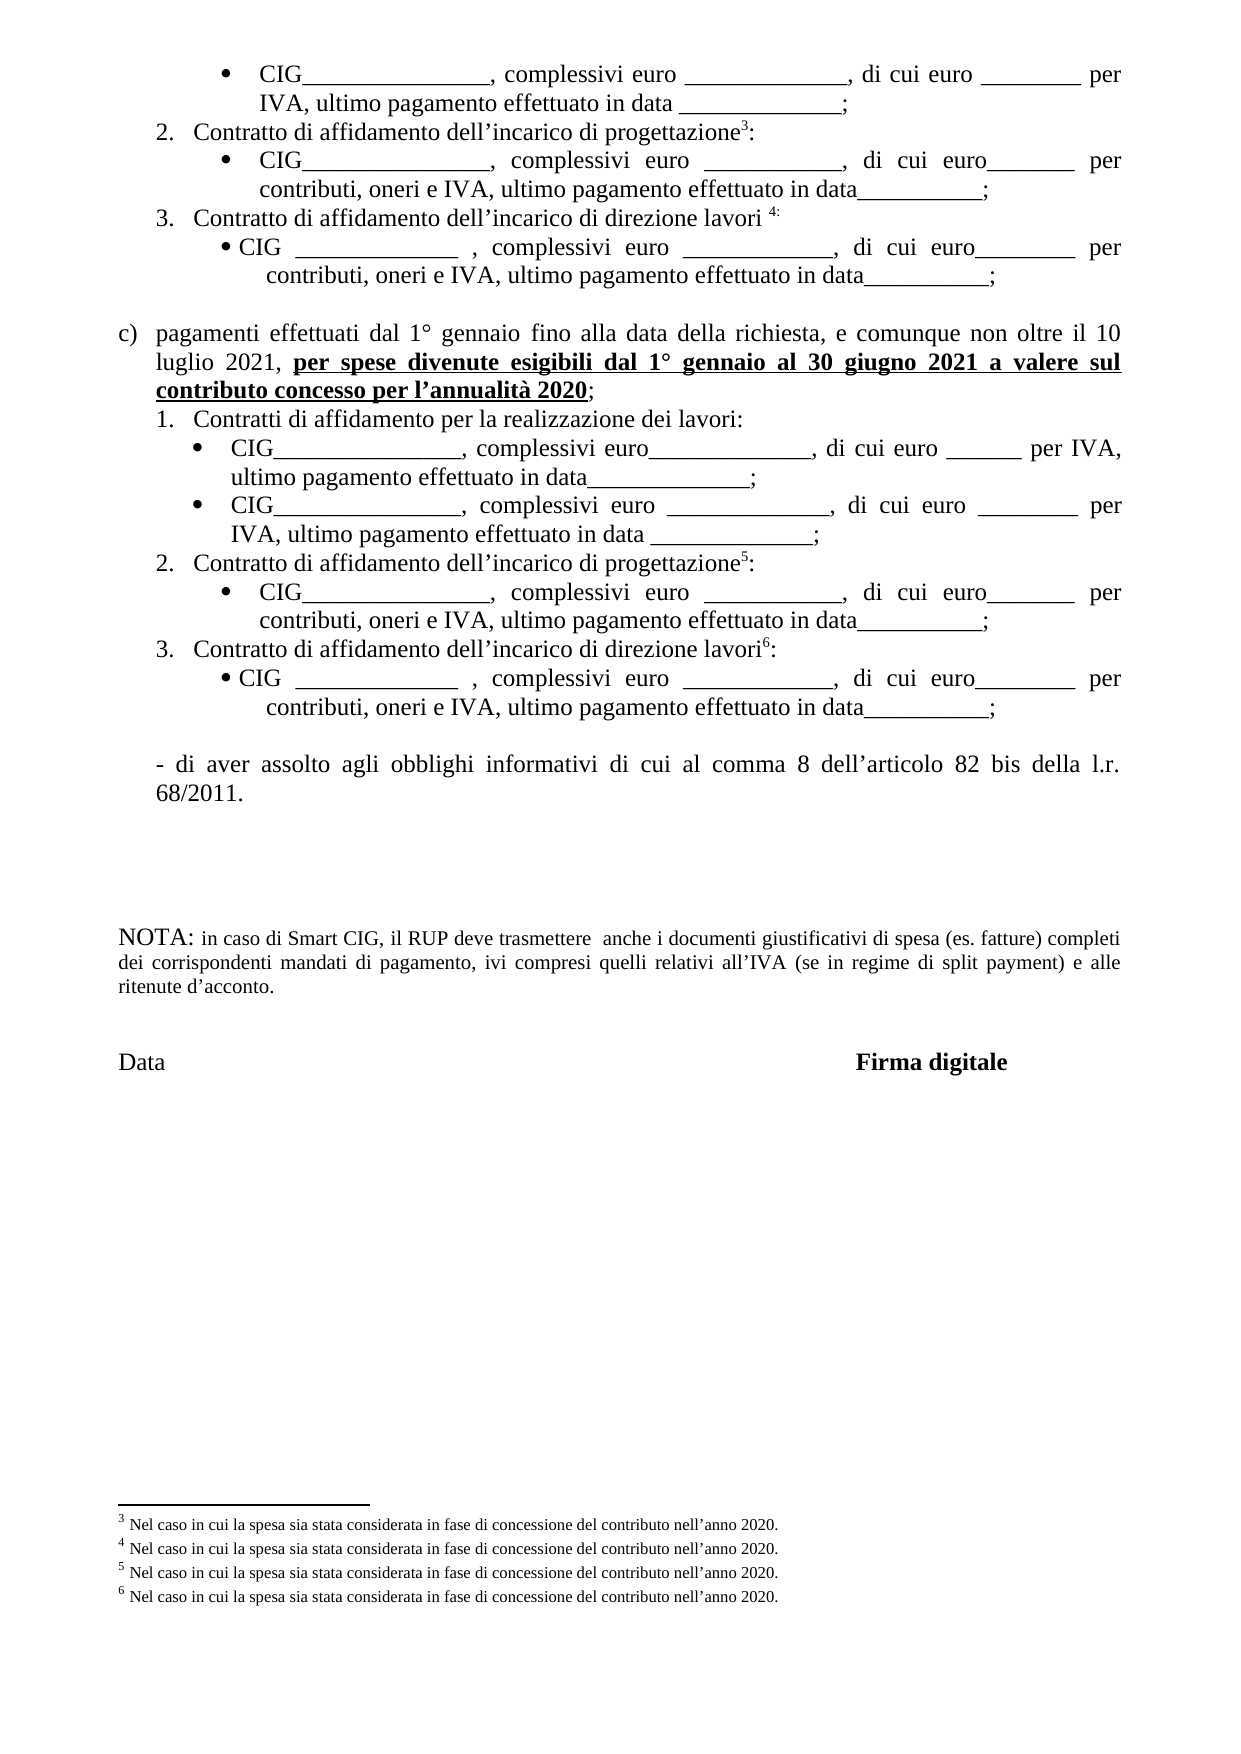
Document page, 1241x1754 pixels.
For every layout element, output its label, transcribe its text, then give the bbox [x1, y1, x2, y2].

list CIG_______________, complessivi euro _____________, di cui euro ________ per IVA, ultimo pagamento effettuato in data _____________; [193, 490, 1122, 548]
text Data Firma digitale [118, 1047, 1122, 1075]
list Nel caso in cui la spesa sia stata considerata in fase di concessione del contributo nell’anno 2020. [118, 1559, 1122, 1583]
list CIG_______________, complessivi euro_____________, di cui euro ______ per IVA, ultimo pagamento effettuato in data_____________; [193, 433, 1122, 490]
list CIG_______________, complessivi euro ___________, di cui euro_______ per contributi, oneri e IVA, ultimo pagamento effettuato in data__________; [222, 145, 1122, 203]
list Contratto di affidamento dell’incarico di direzione lavori : [156, 203, 1122, 232]
list Contratto di affidamento dell’incarico di progettazione: [156, 548, 1122, 577]
list CIG _____________ , complessivi euro ____________, di cui euro________ per contributi, oneri e IVA, ultimo pagamento effettuato in data__________; [222, 232, 1122, 289]
list Contratti di affidamento per la realizzazione dei lavori: [156, 404, 1122, 433]
text - di aver assolto agli obblighi informativi di cui al comma 8 dell’articolo 82 bis della l.r. 68/2011. [156, 749, 1122, 807]
list Contratto di affidamento dell’incarico di direzione lavori: [156, 634, 1122, 663]
list CIG_______________, complessivi euro ___________, di cui euro_______ per contributi, oneri e IVA, ultimo pagamento effettuato in data__________; [222, 577, 1122, 634]
list Nel caso in cui la spesa sia stata considerata in fase di concessione del contributo nell’anno 2020. [118, 1583, 1122, 1607]
list CIG _____________ , complessivi euro ____________, di cui euro________ per contributi, oneri e IVA, ultimo pagamento effettuato in data__________; [222, 663, 1122, 720]
list Nel caso in cui la spesa sia stata considerata in fase di concessione del contributo nell’anno 2020. [118, 1535, 1122, 1559]
list CIG_______________, complessivi euro _____________, di cui euro ________ per IVA, ultimo pagamento effettuato in data _____________; [222, 59, 1122, 117]
list pagamenti effettuati dal 1° gennaio fino alla data della richiesta, e comunque non oltre il 10 luglio 2021, per spese divenute esigibili dal 1° gennaio al 30 giugno 2021 a valere sul contributo concesso per l’annualità 2020; [118, 318, 1122, 404]
text NOTA: in caso di Smart CIG, il RUP deve trasmettere anche i documenti giustificativi di spesa (es. fatture) completi dei corrispondenti mandati di pagamento, ivi compresi quelli relativi all’IVA (se in regime di split payment) e alle ritenute d’acconto. [118, 922, 1122, 998]
list Contratto di affidamento dell’incarico di progettazione: [156, 117, 1122, 145]
list Nel caso in cui la spesa sia stata considerata in fase di concessione del contributo nell’anno 2020. [118, 1511, 1122, 1535]
